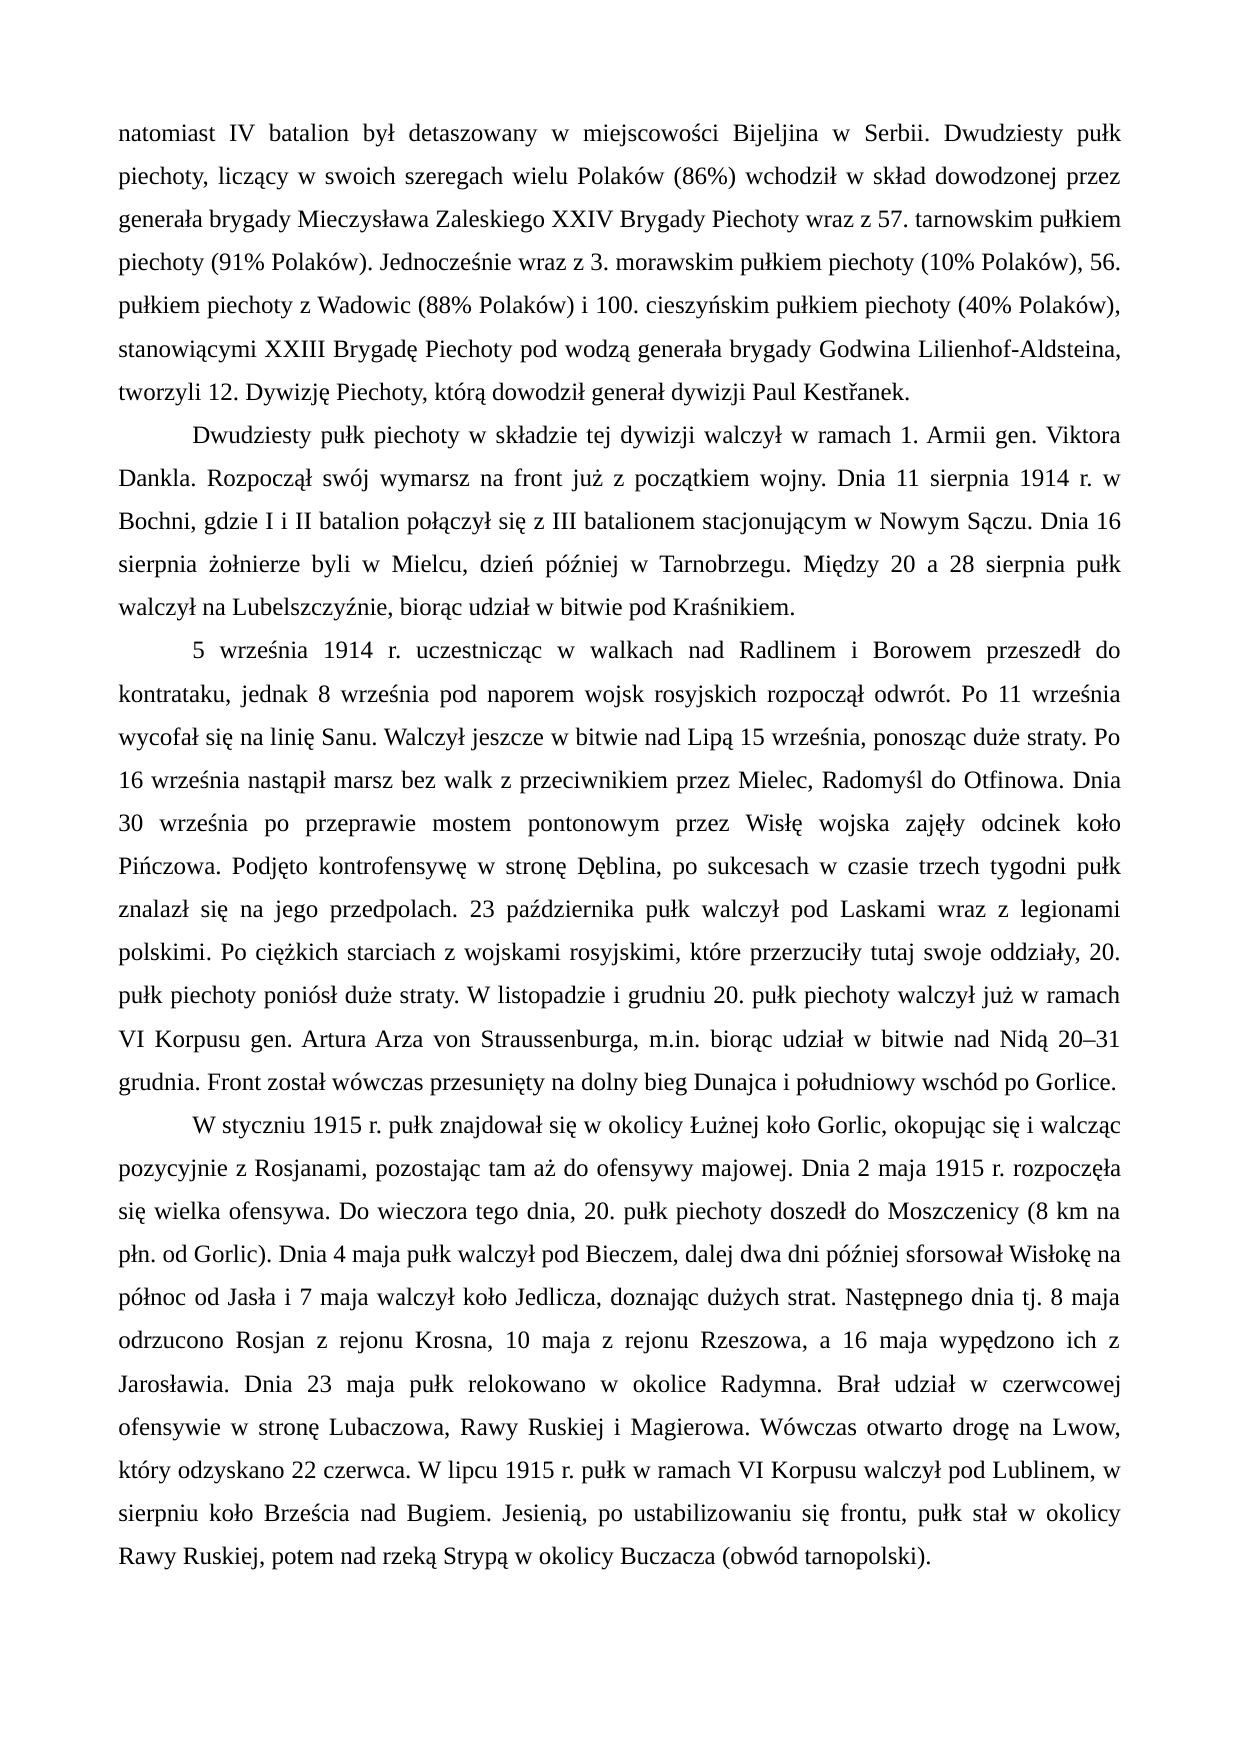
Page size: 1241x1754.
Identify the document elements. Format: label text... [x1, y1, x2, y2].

text Dwudziesty pułk piechoty w składzie tej dywizji walczył w ramach 1. Armii gen. Viktora Dankla. Rozpoczął swój wymarsz na front już z początkiem wojny. Dnia 11 sierpnia 1914 r. w Bochni, gdzie I i II batalion połączył się z III batalionem stacjonującym w Nowym Sączu. Dnia 16 sierpnia żołnierze byli w Mielcu, dzień później w Tarnobrzegu. Między 20 a 28 sierpnia pułk walczył na Lubelszczyźnie, biorąc udział w bitwie pod Kraśnikiem. [118, 420, 1122, 621]
text 5 września 1914 r. uczestnicząc w walkach nad Radlinem i Borowem przeszedł do kontrataku, jednak 8 września pod naporem wojsk rosyjskich rozpoczął odwrót. Po 11 września wycofał się na linię Sanu. Walczył jeszcze w bitwie nad Lipą 15 września, ponosząc duże straty. Po 16 września nastąpił marsz bez walk z przeciwnikiem przez Mielec, Radomyśl do Otfinowa. Dnia 30 września po przeprawie mostem pontonowym przez Wisłę wojska zajęły odcinek koło Pińczowa. Podjęto kontrofensywę w stronę Dęblina, po sukcesach w czasie trzech tygodni pułk znalazł się na jego przedpolach. 23 października pułk walczył pod Laskami wraz z legionami polskimi. Po ciężkich starciach z wojskami rosyjskimi, które przerzuciły tutaj swoje oddziały, 20. pułk piechoty poniósł duże straty. W listopadzie i grudniu 20. pułk piechoty walczył już w ramach VI Korpusu gen. Artura Arza von Straussenburga, m.in. biorąc udział w bitwie nad Nidą 20–31 grudnia. Front został wówczas przesunięty na dolny bieg Dunajca i południowy wschód po Gorlice. [118, 636, 1122, 1096]
text W styczniu 1915 r. pułk znajdował się w okolicy Łużnej koło Gorlic, okopując się i walcząc pozycyjnie z Rosjanami, pozostając tam aż do ofensywy majowej. Dnia 2 maja 1915 r. rozpoczęła się wielka ofensywa. Do wieczora tego dnia, 20. pułk piechoty doszedł do Moszczenicy (8 km na płn. od Gorlic). Dnia 4 maja pułk walczył pod Bieczem, dalej dwa dni później sforsował Wisłokę na północ od Jasła i 7 maja walczył koło Jedlicza, doznając dużych strat. Następnego dnia tj. 8 maja odrzucono Rosjan z rejonu Krosna, 10 maja z rejonu Rzeszowa, a 16 maja wypędzono ich z Jarosławia. Dnia 23 maja pułk relokowano w okolice Radymna. Brał udział w czerwcowej ofensywie w stronę Lubaczowa, Rawy Ruskiej i Magierowa. Wówczas otwarto drogę na Lwow, który odzyskano 22 czerwca. W lipcu 1915 r. pułk w ramach VI Korpusu walczył pod Lublinem, w sierpniu koło Brześcia nad Bugiem. Jesienią, po ustabilizowaniu się frontu, pułk stał w okolicy Rawy Ruskiej, potem nad rzeką Strypą w okolicy Buczacza (obwód tarnopolski). [118, 1110, 1122, 1570]
text natomiast IV batalion był detaszowany w miejscowości Bijeljina w Serbii. Dwudziesty pułk piechoty, liczący w swoich szeregach wielu Polaków (86%) wchodził w skład dowodzonej przez generała brygady Mieczysława Zaleskiego XXIV Brygady Piechoty wraz z 57. tarnowskim pułkiem piechoty (91% Polaków). Jednocześnie wraz z 3. morawskim pułkiem piechoty (10% Polaków), 56. pułkiem piechoty z Wadowic (88% Polaków) i 100. cieszyńskim pułkiem piechoty (40% Polaków), stanowiącymi XXIII Brygadę Piechoty pod wodzą generała brygady Godwina Lilienhof-Aldsteina, tworzyli 12. Dywizję Piechoty, którą dowodził generał dywizji Paul Kestřanek. [118, 118, 1122, 406]
